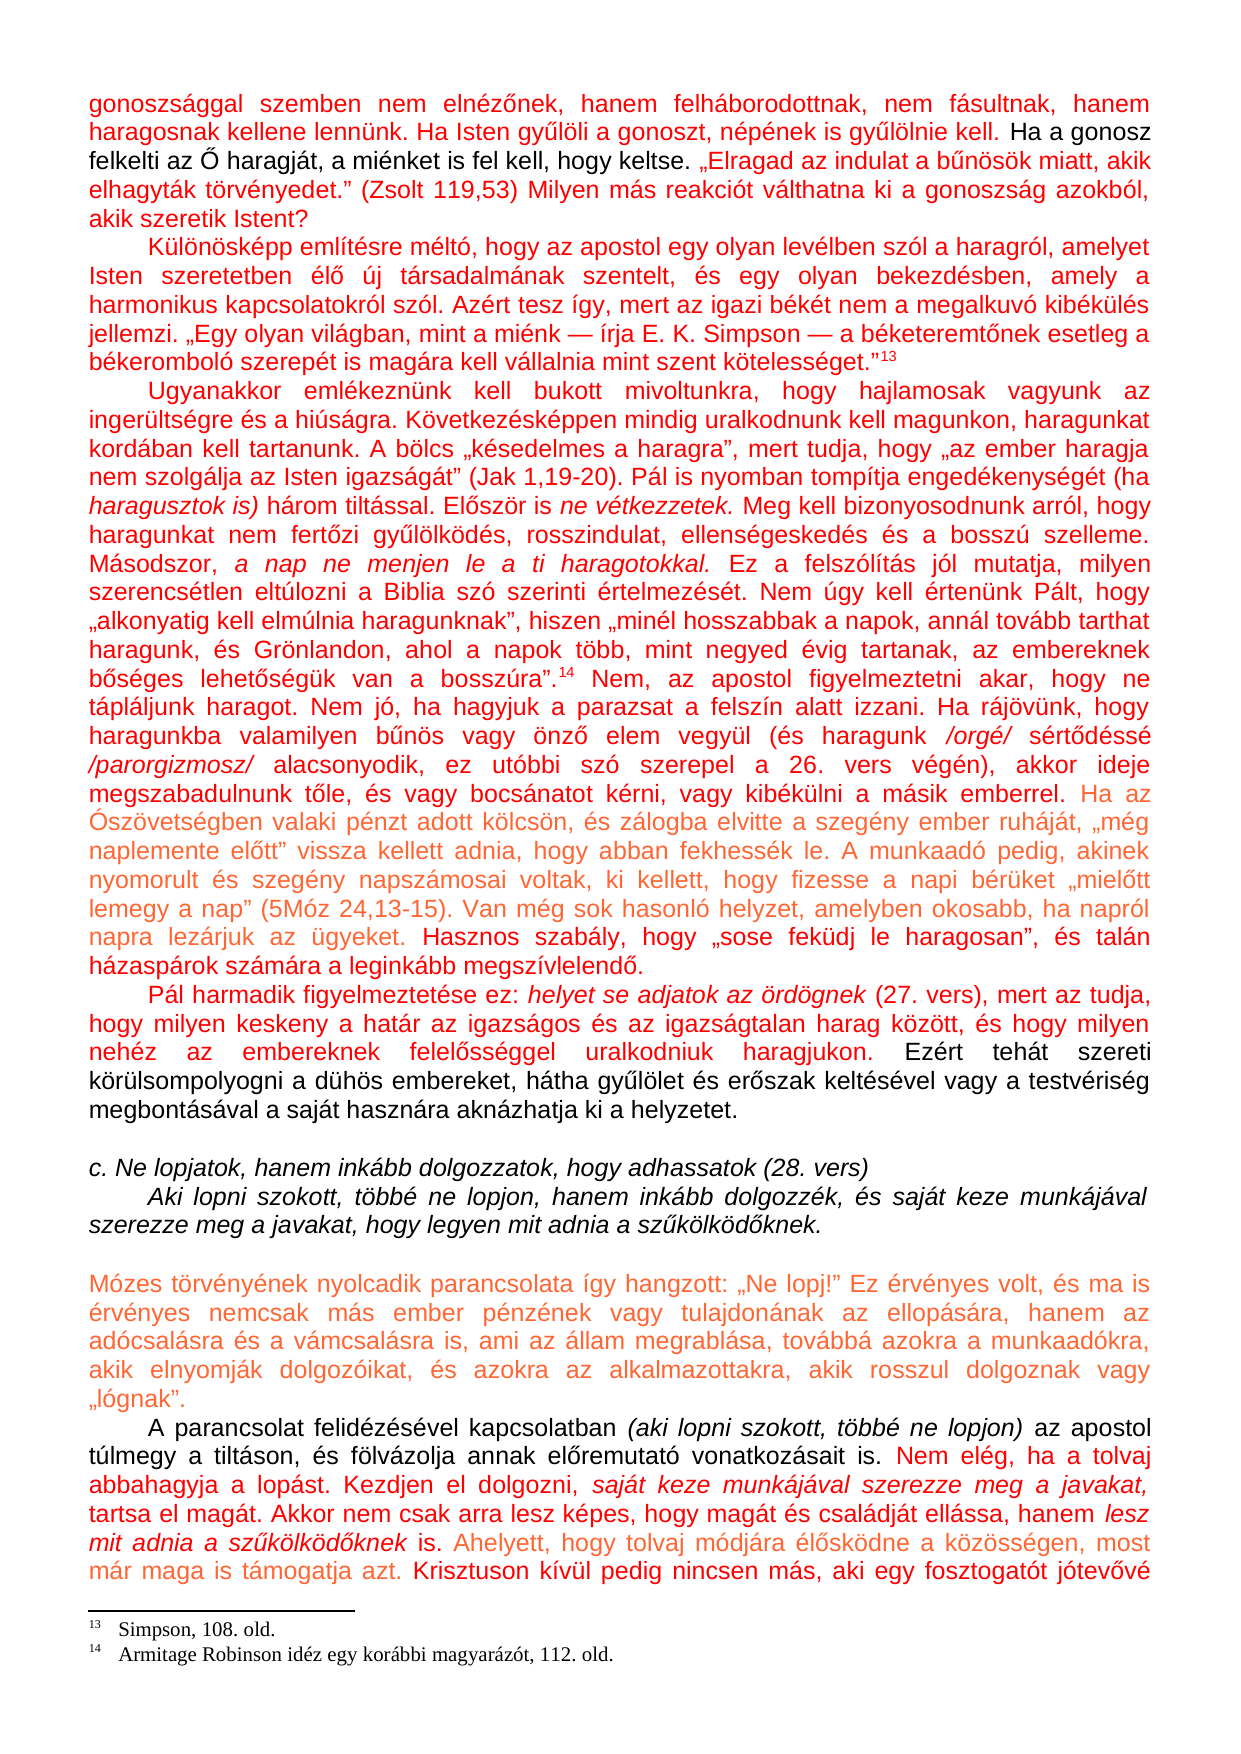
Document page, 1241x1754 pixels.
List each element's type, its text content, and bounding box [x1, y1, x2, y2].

text Mózes törvényének nyolcadik parancsolata így hangzott: „Ne lopj!” Ez érvényes volt, és ma is érvényes nemcsak más ember pénzének vagy tulajdonának az ellopására, hanem az adócsalásra és a vámcsalásra is, ami az állam megrablása, továbbá azokra a munkaadókra, akik elnyomják dolgozóikat, és azokra az alkalmazottakra, akik rosszul dolgoznak vagy „lógnak”. [88, 1269, 1152, 1412]
text Simpson, 108. old. [88, 1617, 1152, 1641]
text Armitage Robinson idéz egy korábbi magyarázót, 112. old. [88, 1641, 1152, 1665]
text c. Ne lopjatok, hanem inkább dolgozzatok, hogy adhassatok (28. vers) [88, 1153, 1152, 1182]
text Pál harmadik figyelmeztetése ez: helyet se adjatok az ördögnek (27. vers), mert az tudja, hogy milyen keskeny a határ az igazságos és az igazságtalan harag között, és hogy milyen nehéz az embereknek felelősséggel uralkodniuk haragjukon. Ezért tehát szereti körülsompolyogni a dühös embereket, hátha gyűlölet és erőszak keltésével vagy a testvériség megbontásával a saját hasznára aknázhatja ki a helyzetet. [88, 980, 1152, 1123]
text A parancsolat felidézésével kapcsolatban (aki lopni szokott, többé ne lopjon) az apostol túlmegy a tiltáson, és fölvázolja annak előremutató vonatkozásait is. Nem elég, ha a tolvaj abbahagyja a lopást. Kezdjen el dolgozni, saját keze munkájával szerezze meg a javakat, tartsa el magát. Akkor nem csak arra lesz képes, hogy magát és családját ellássa, hanem lesz mit adnia a szűkölködőknek is. Ahelyett, hogy tolvaj módjára élősködne a közösségen, most már maga is támogatja azt. Krisztuson kívül pedig nincsen más, aki egy fosztogatót jótevővé [88, 1412, 1152, 1585]
text Különösképp említésre méltó, hogy az apostol egy olyan levélben szól a haragról, amelyet Isten szeretetben élő új társadalmának szentelt, és egy olyan bekezdésben, amely a harmonikus kapcsolatokról szól. Azért tesz így, mert az igazi békét nem a megalkuvó kibékülés jellemzi. „Egy olyan világban, mint a miénk — írja E. K. Simpson — a béketeremtőnek esetleg a békeromboló szerepét is magára kell vállalnia mint szent kötelességet.” [88, 232, 1152, 376]
text Ugyanakkor emlékeznünk kell bukott mivoltunkra, hogy hajlamosak vagyunk az ingerültségre és a hiúságra. Következésképpen mindig uralkodnunk kell magunkon, haragunkat kordában kell tartanunk. A bölcs „késedelmes a haragra”, mert tudja, hogy „az ember haragja nem szolgálja az Isten igazságát” (Jak 1,19-20). Pál is nyomban tompítja engedékenységét (ha haragusztok is) három tiltással. Először is ne vétkezzetek. Meg kell bizonyosodnunk arról, hogy haragunkat nem fertőzi gyűlölködés, rosszindulat, ellenségeskedés és a bosszú szelleme. Másodszor, a nap ne menjen le a ti haragotokkal. Ez a felszólítás jól mutatja, milyen szerencsétlen eltúlozni a Biblia szó szerinti értelmezését. Nem úgy kell értenünk Pált, hogy „alkonyatig kell elmúlnia haragunknak”, hiszen „minél hosszabbak a napok, annál tovább tarthat haragunk, és Grönlandon, ahol a napok több, mint negyed évig tartanak, az embereknek bőséges lehetőségük van a bosszúra”. Nem, az apostol figyelmeztetni akar, hogy ne tápláljunk haragot. Nem jó, ha hagyjuk a parazsat a felszín alatt izzani. Ha rájövünk, hogy haragunkba valamilyen bűnös vagy önző elem vegyül (és haragunk /orgé/ sértődéssé /parorgizmosz/ alacsonyodik, ez utóbbi szó szerepel a 26. vers végén), akkor ideje megszabadulnunk tőle, és vagy bocsánatot kérni, vagy kibékülni a másik emberrel. Ha az Ószövetségben valaki pénzt adott kölcsön, és zálogba elvitte a szegény ember ruháját, „még naplemente előtt” vissza kellett adnia, hogy abban fekhessék le. A munkaadó pedig, akinek nyomorult és szegény napszámosai voltak, ki kellett, hogy fizesse a napi bérüket „mielőtt lemegy a nap” (5Móz 24,13-15). Van még sok hasonló helyzet, amelyben okosabb, ha napról napra lezárjuk az ügyeket. Hasznos szabály, hogy „sose feküdj le haragosan”, és talán házaspárok számára a leginkább megszívlelendő. [88, 376, 1152, 980]
text gonoszsággal szemben nem elnézőnek, hanem felháborodottnak, nem fásultnak, hanem haragosnak kellene lennünk. Ha Isten gyűlöli a gonoszt, népének is gyűlölnie kell. Ha a gonosz felkelti az Ő haragját, a miénket is fel kell, hogy keltse. „Elragad az indulat a bűnösök miatt, akik elhagyták törvényedet.” (Zsolt 119,53) Milyen más reakciót válthatna ki a gonoszság azokból, akik szeretik Istent? [88, 88, 1152, 232]
text Aki lopni szokott, többé ne lopjon, hanem inkább dolgozzék, és saját keze munkájával szerezze meg a javakat, hogy legyen mit adnia a szűkölködőknek. [88, 1182, 1152, 1239]
